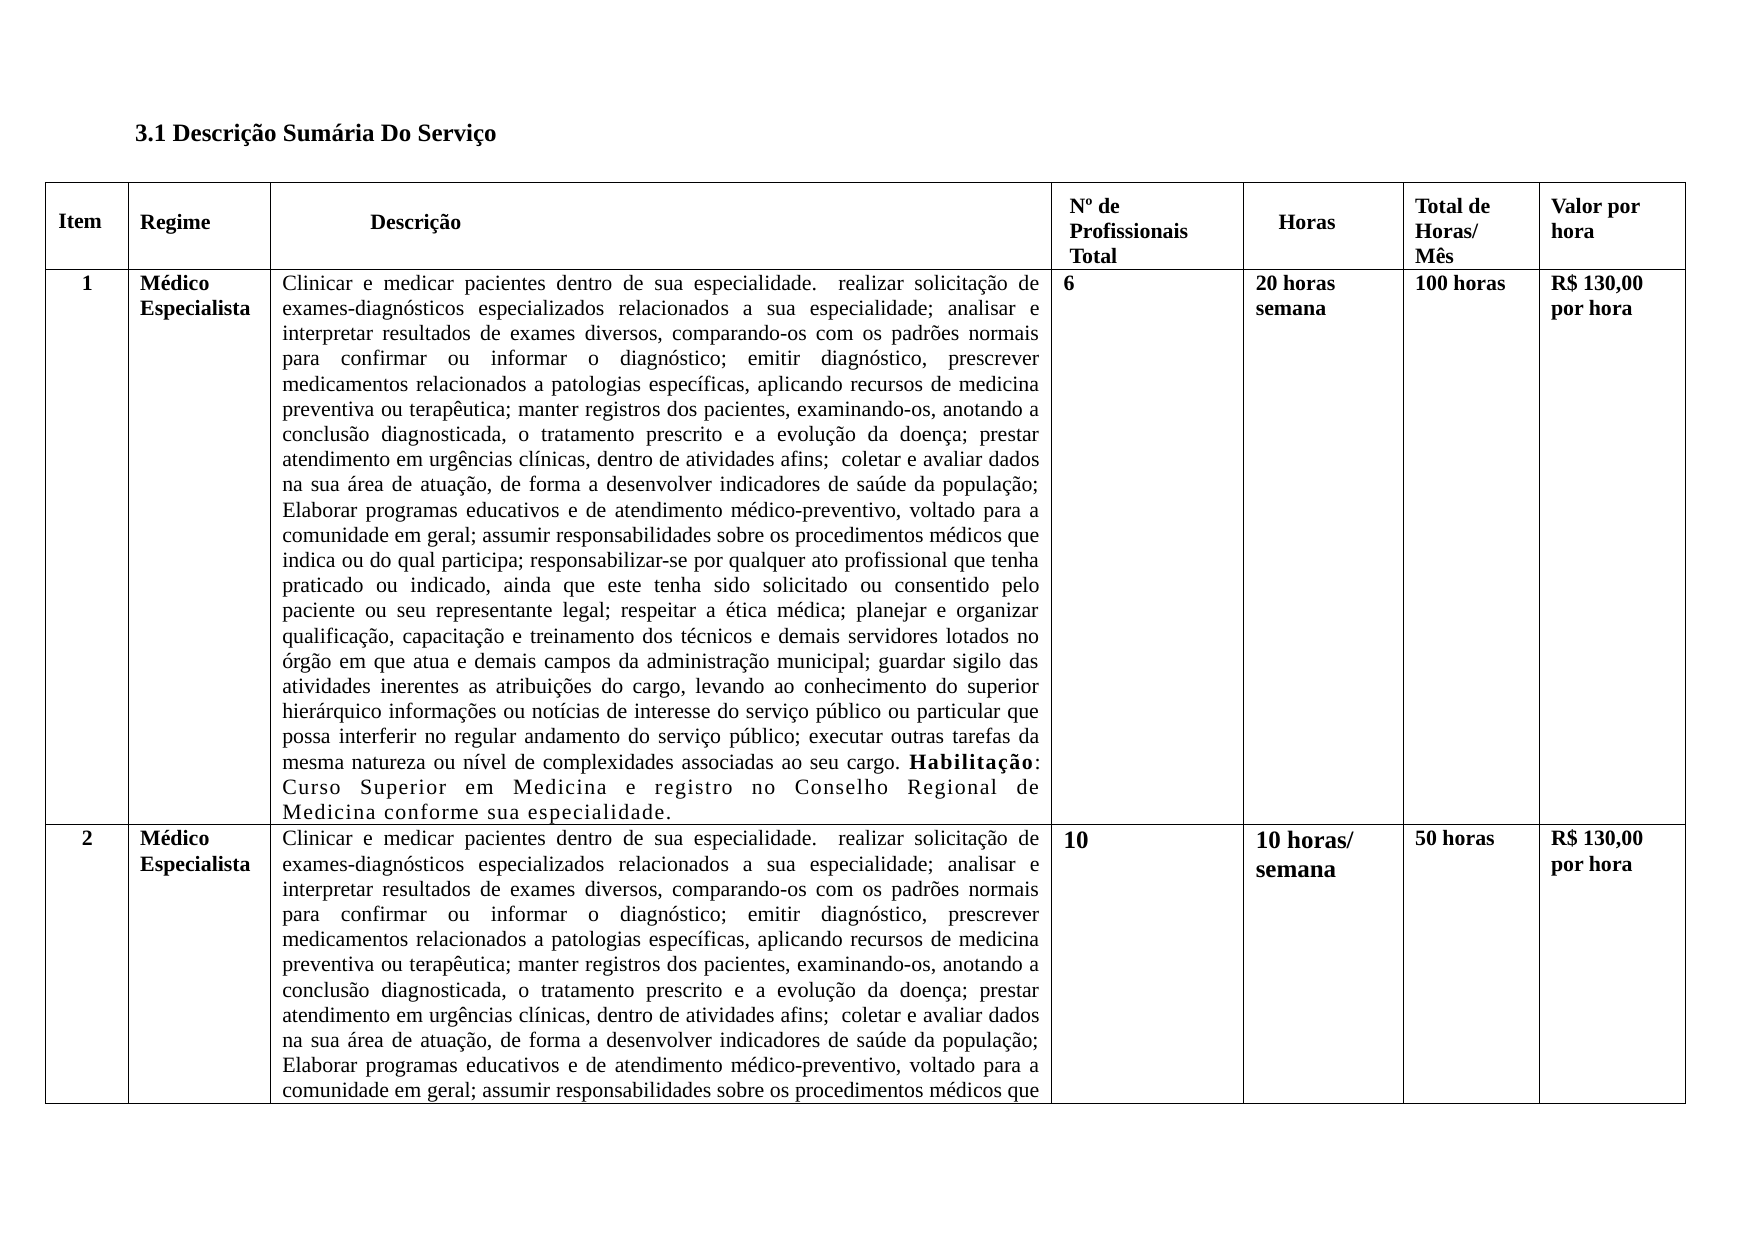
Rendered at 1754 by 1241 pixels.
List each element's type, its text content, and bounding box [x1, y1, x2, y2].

table_cell 100 horas [1404, 270, 1539, 824]
table_cell 6 [1052, 270, 1243, 824]
table_header Item [46, 183, 128, 269]
table_cell 50 horas [1404, 825, 1539, 1103]
table_cell 20 horas semana [1244, 270, 1403, 824]
table_cell 10 [1052, 825, 1243, 1103]
table_header Nº de Profissionais Total [1052, 183, 1243, 269]
table_cell Médico Especialista [129, 825, 270, 1103]
table_cell Clinicar e medicar pacientes dentro de sua especialidade. realizar solicitação de exames-diagnósticos especializados relacionados a sua especialidade; analisar e interpretar resultados de exames diversos, comparando-os com os padrões normais para confirmar ou informar o diagnóstico; emitir diagnóstico, prescrever medicamentos relacionados a patologias específicas, aplicando recursos de medicina preventiva ou terapêutica; manter registros dos pacientes, examinando-os, anotando a conclusão diagnosticada, o tratamento prescrito e a evolução da doença; prestar atendimento em urgências clínicas, dentro de atividades afins; coletar e avaliar dados na sua área de atuação, de forma a desenvolver indicadores de saúde da população; Elaborar programas educativos e de atendimento médico-preventivo, voltado para a comunidade em geral; assumir responsabilidades sobre os procedimentos médicos que indica ou do qual participa; responsabilizar-se por qualquer ato profissional que tenha praticado ou indicado, ainda que este tenha sido solicitado ou consentido pelo paciente ou seu representante legal; respeitar a ética médica; planejar e organizar qualificação, capacitação e treinamento dos técnicos e demais servidores lotados no órgão em que atua e demais campos da administração municipal; guardar sigilo das atividades inerentes as atribuições do cargo, levando ao conhecimento do superior hierárquico informações ou notícias de interesse do serviço público ou particular que possa interferir no regular andamento do serviço público; executar outras tarefas da mesma natureza ou nível de complexidades associadas ao seu cargo. Habilitação: Curso Superior em Medicina e registro no Conselho Regional de Medicina conforme sua especialidade. [271, 270, 1051, 824]
table_header Descrição [271, 183, 1051, 269]
table_cell R$ 130,00 por hora [1540, 825, 1685, 1103]
table_cell Médico Especialista [129, 270, 270, 824]
table_header Valor por hora [1540, 183, 1685, 269]
table_header Total de Horas/ Mês [1404, 183, 1539, 269]
table_cell 10 horas/ semana [1244, 825, 1403, 1103]
table_cell 2 [46, 825, 128, 1103]
subtitle 3.1 Descrição Sumária Do Serviço [135, 118, 1636, 147]
table_cell 1 [46, 270, 128, 824]
table_header Regime [129, 183, 270, 269]
table_cell R$ 130,00 por hora [1540, 270, 1685, 824]
table_cell Clinicar e medicar pacientes dentro de sua especialidade. realizar solicitação de exames-diagnósticos especializados relacionados a sua especialidade; analisar e interpretar resultados de exames diversos, comparando-os com os padrões normais para confirmar ou informar o diagnóstico; emitir diagnóstico, prescrever medicamentos relacionados a patologias específicas, aplicando recursos de medicina preventiva ou terapêutica; manter registros dos pacientes, examinando-os, anotando a conclusão diagnosticada, o tratamento prescrito e a evolução da doença; prestar atendimento em urgências clínicas, dentro de atividades afins; coletar e avaliar dados na sua área de atuação, de forma a desenvolver indicadores de saúde da população; Elaborar programas educativos e de atendimento médico-preventivo, voltado para a comunidade em geral; assumir responsabilidades sobre os procedimentos médicos que [271, 825, 1051, 1103]
table_header Horas [1244, 183, 1403, 269]
